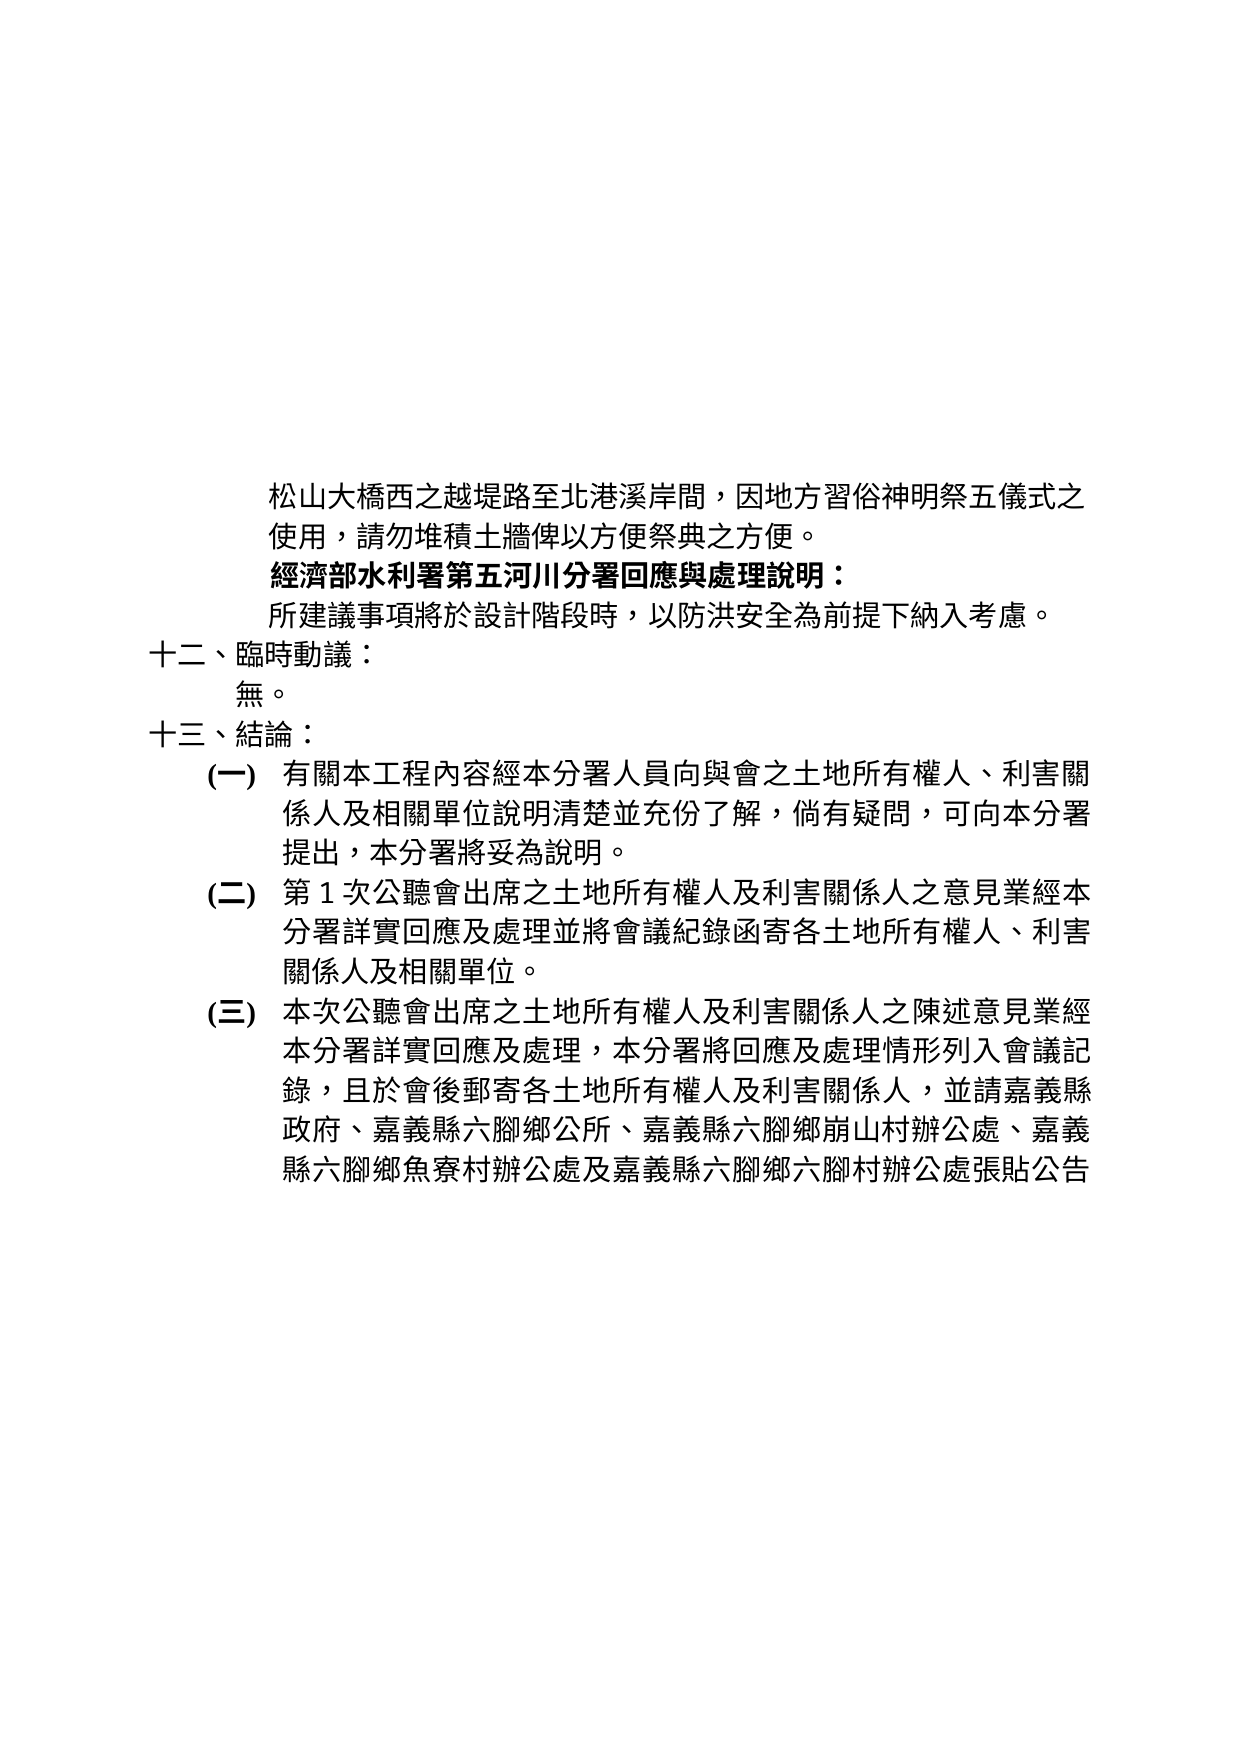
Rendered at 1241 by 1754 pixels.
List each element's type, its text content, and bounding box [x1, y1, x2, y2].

list 有關本工程內容經本分署人員向與會之土地所有權人、利害關係人及相關單位說明清楚並充份了解，倘有疑問，可向本分署提出，本分署將妥為說明。 [207, 753, 1092, 872]
list 第1次公聽會出席之土地所有權人及利害關係人之意見業經本分署詳實回應及處理並將會議紀錄函寄各土地所有權人、利害關係人及相關單位。 [207, 872, 1092, 990]
list 本次公聽會出席之土地所有權人及利害關係人之陳述意見業經本分署詳實回應及處理，本分署將回應及處理情形列入會議記錄，且於會後郵寄各土地所有權人及利害關係人，並請嘉義縣政府、嘉義縣六腳鄉公所、嘉義縣六腳鄉崩山村辦公處、嘉義縣六腳鄉魚寮村辦公處及嘉義縣六腳鄉六腳村辦公處張貼公告 [207, 990, 1092, 1188]
text 無。 [148, 674, 1092, 713]
text 十三、結論： [148, 713, 1092, 753]
text 松山大橋西之越堤路至北港溪岸間，因地方習俗神明祭五儀式之使用，請勿堆積土牆俾以方便祭典之方便。 [269, 476, 1092, 555]
text 十二、臨時動議： [148, 634, 1092, 674]
text 所建議事項將於設計階段時，以防洪安全為前提下納入考慮。 [269, 594, 1092, 634]
text 經濟部水利署第五河川分署回應與處理說明： [148, 555, 1092, 594]
